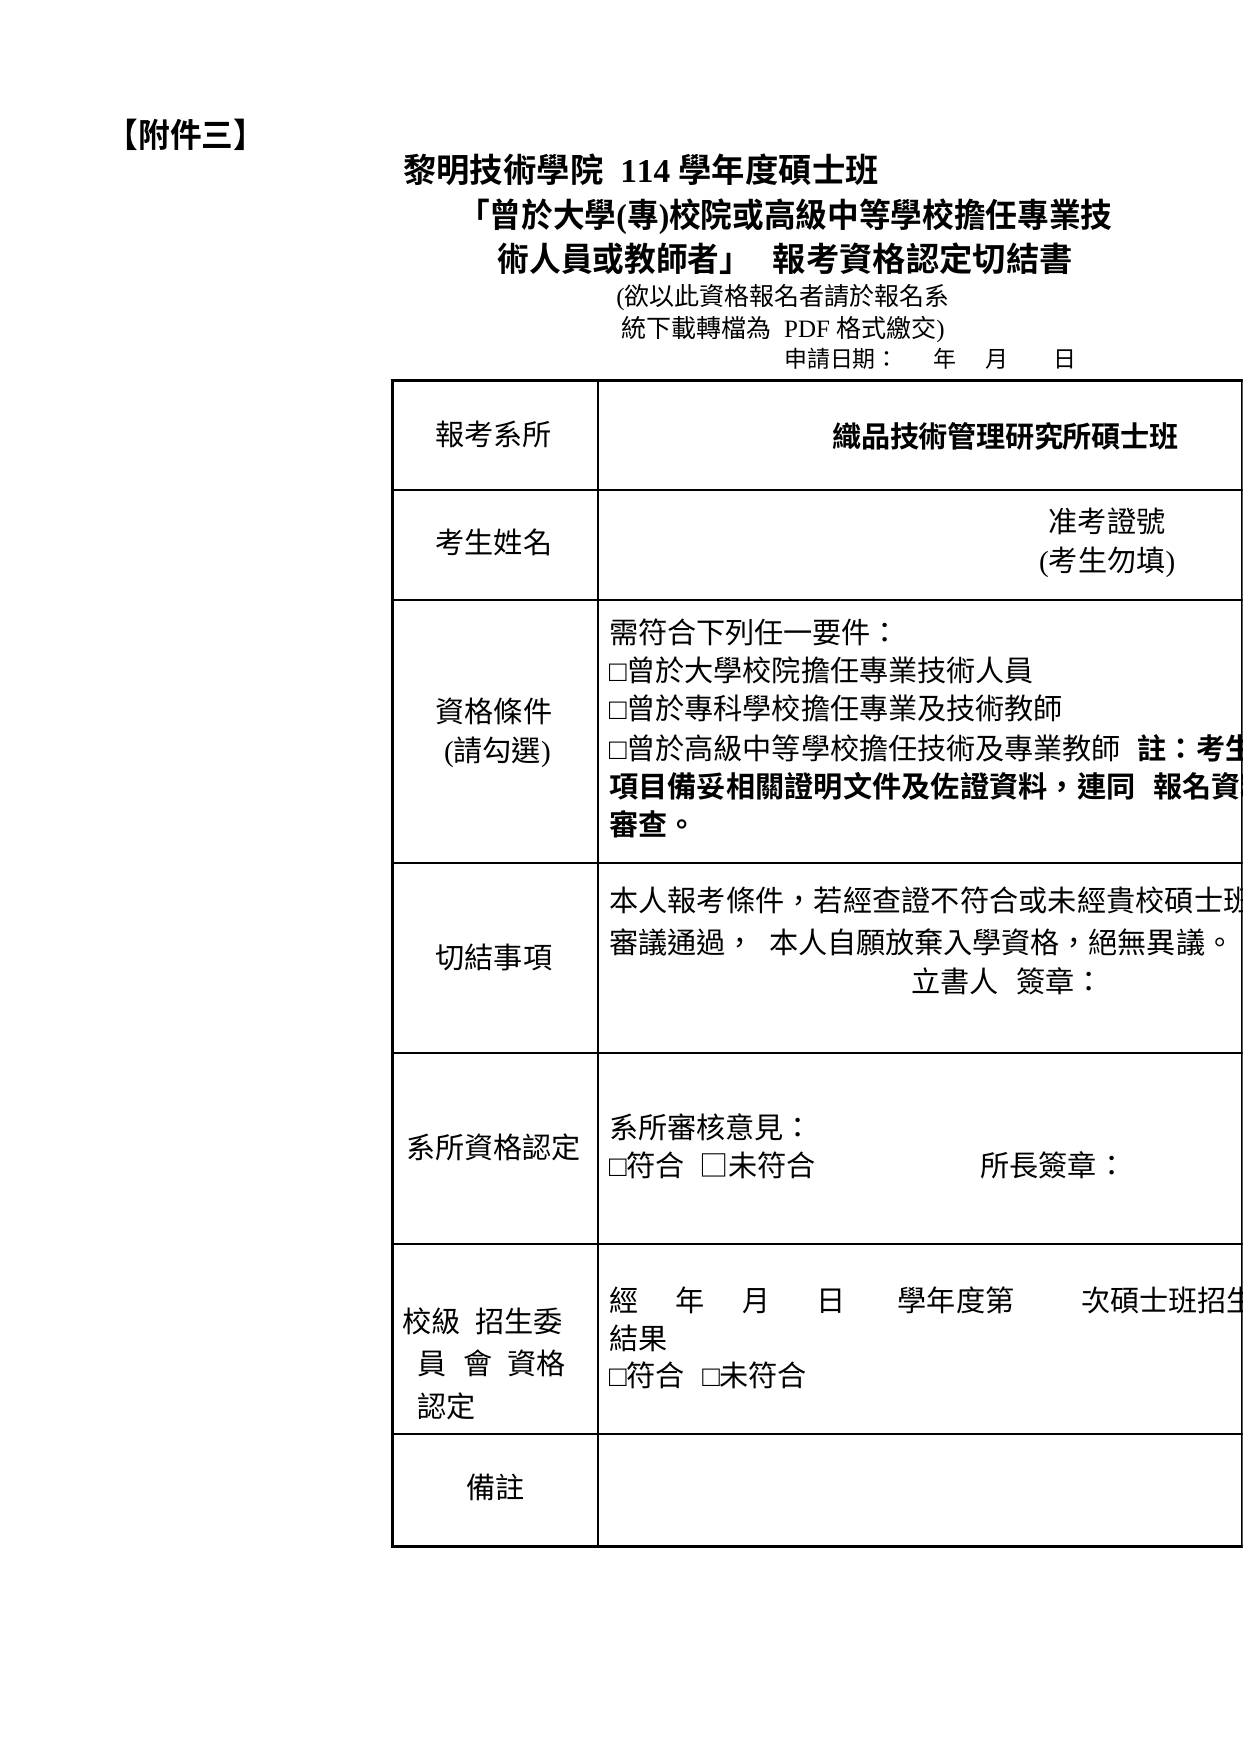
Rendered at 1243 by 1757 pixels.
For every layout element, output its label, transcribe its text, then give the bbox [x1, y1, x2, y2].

table_cell 校級 招生委員 會 資格認定 [394, 1245, 597, 1433]
text (欲以此資格報名者請於報名系統下載轉檔為 PDF 格式繳交) [604, 280, 961, 344]
table_cell 經 年 月 日 學年度第 次碩士班招生委員會審核 結果 □符合 □未符合 [599, 1245, 1241, 1433]
table_cell 備註 [394, 1435, 597, 1545]
table_cell 系所資格認定 [394, 1054, 597, 1243]
text 【附件三】 [106, 114, 273, 155]
table_cell 本人報考條件，若經查證不符合或未經貴校碩士班招生委員會 審議通過， 本人自願放棄入學資格，絕無異議。 立書人 簽章： 年 月 日 [599, 864, 1241, 1052]
table_cell 切結事項 [394, 864, 597, 1052]
text 「曾於大學(專)校院或高級中等學校擔任專業技術人員或教師者」 報考資格認定切結書 [454, 193, 1116, 280]
table_cell 資格條件 (請勾選) [394, 601, 597, 862]
table_cell 系所審核意見： □符合 □未符合 所長簽章： [599, 1054, 1241, 1243]
table_header 報考系所 [394, 382, 597, 489]
text 申請日期： 年 月 日 [382, 344, 1076, 373]
table_header 織品技術管理研究所碩士班 [599, 382, 1241, 489]
table_cell [599, 1435, 1241, 1545]
text 黎明技術學院 114 學年度碩士班 [403, 144, 1132, 192]
table_cell 考生姓名 [394, 491, 597, 599]
table_cell 需符合下列任一要件： □曾於大學校院擔任專業技術人員 □曾於專科學校擔任專業及技術教師 □曾於高級中等學校擔任技術及專業教師 註：考生應就所選擇項目備妥相關證明文件及佐證資料，連同 報名資料一 併寄送審查。 [599, 601, 1241, 862]
table_cell 准考證號 (考生勿填) [599, 491, 1241, 599]
